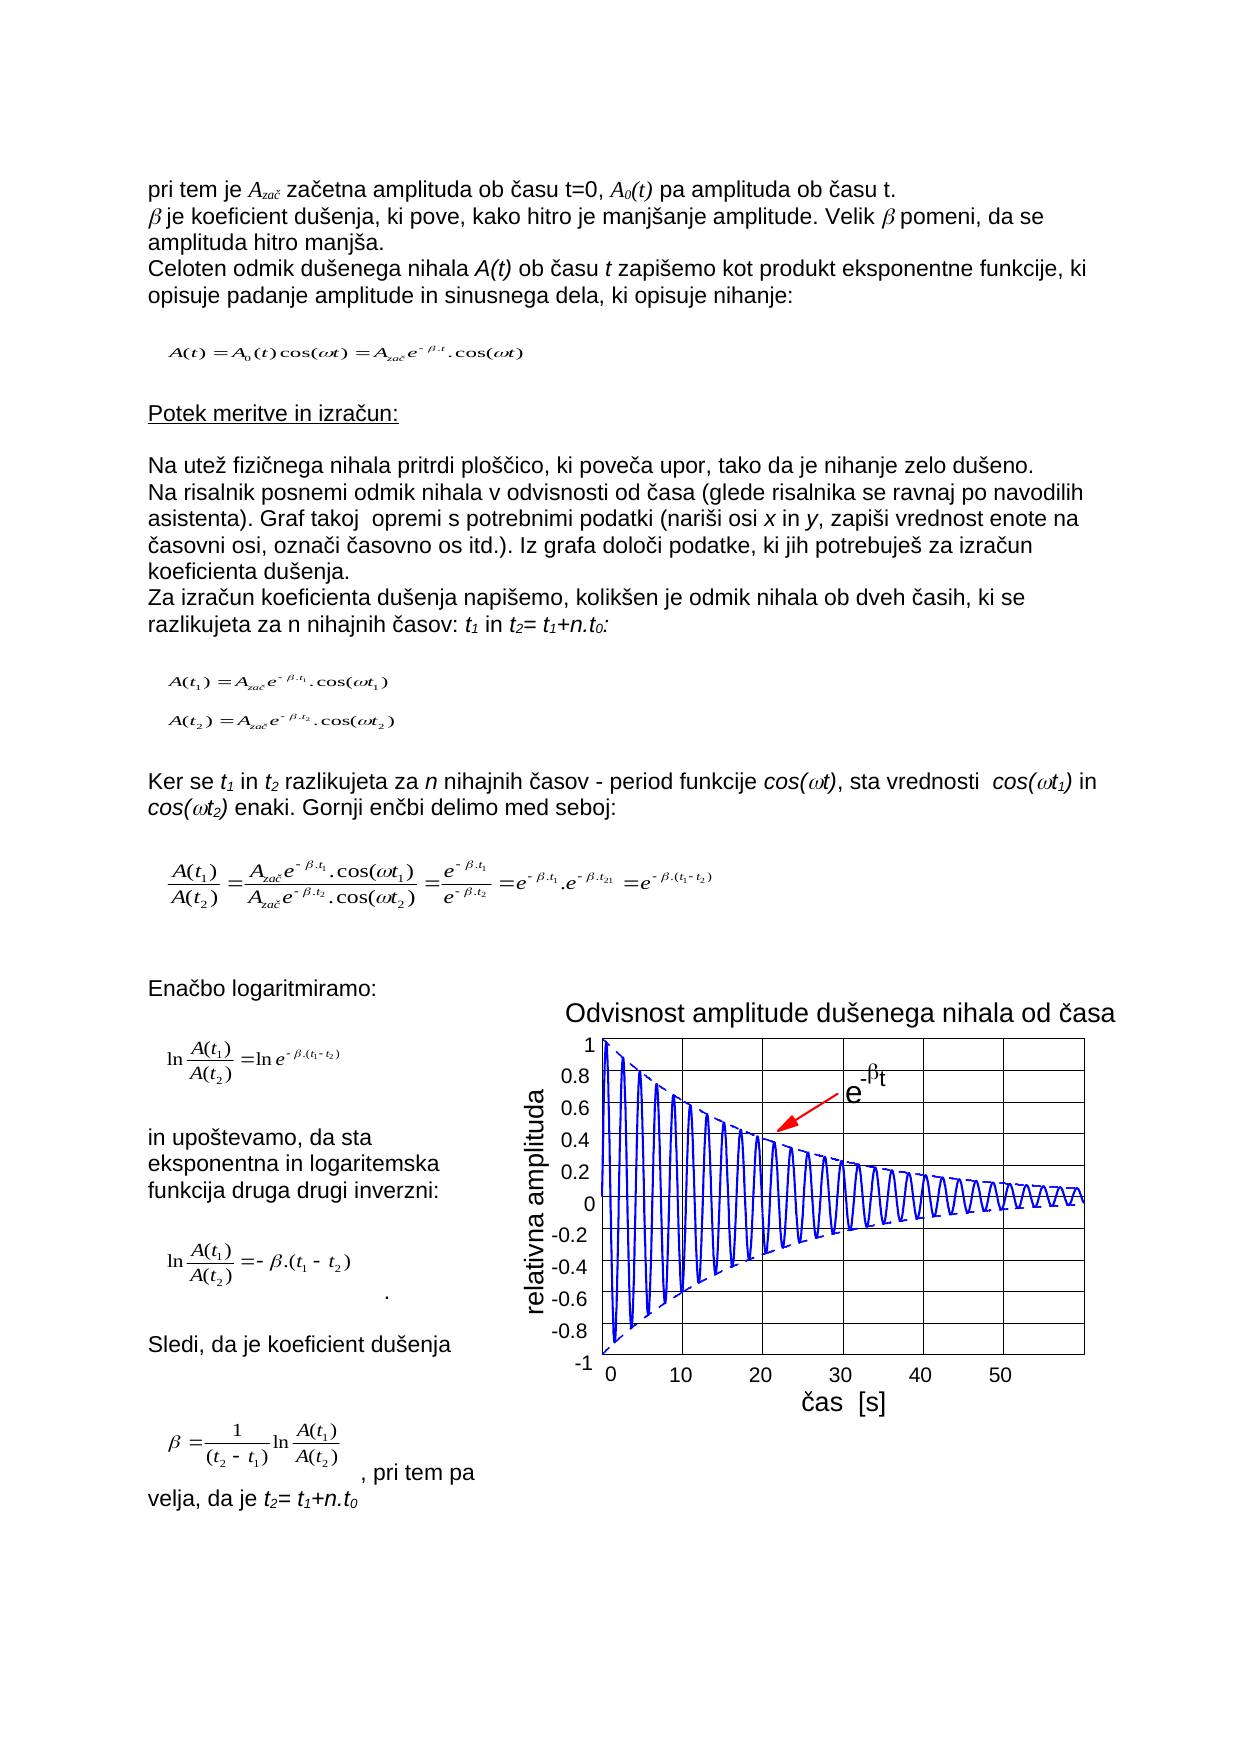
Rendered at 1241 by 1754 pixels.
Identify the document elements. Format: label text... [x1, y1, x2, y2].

text b je koeficient dušenja, ki pove, kako hitro je manjšanje amplitude. Velik b pomeni, da se amplituda hitro manjša. [148, 203, 1125, 255]
text Za izračun koeficienta dušenja napišemo, kolikšen je odmik nihala ob dveh časih, ki se razlikujeta za n nihajnih časov: t1 in t2= t1+n.t0: [148, 584, 1125, 637]
text Ker se t1 in t2 razlikujeta za n nihajnih časov - period funkcije cos(wt), sta vrednosti cos(wt1) in cos(wt2) enaki. Gornji enčbi delimo med seboj: [148, 768, 1125, 821]
text Enačbo logaritmiramo: [148, 974, 487, 1001]
text Na utež fizičnega nihala pritrdi ploščico, ki poveča upor, tako da je nihanje zelo dušeno. [148, 452, 1125, 479]
text , pri tem pa velja, da je t2= t1+n.t0 [148, 1410, 487, 1512]
text Sledi, da je koeficient dušenja [148, 1331, 487, 1357]
text Na risalnik posnemi odmik nihala v odvisnosti od časa (glede risalnika se ravnaj po navodilih asistenta). Graf takoj opremi s potrebnimi podatki (nariši osi x in y, zapiši vrednost enote na časovni osi, označi časovno os itd.). Iz grafa določi podatke, ki jih potrebuješ za izračun koeficienta dušenja. [148, 479, 1125, 584]
text in upoštevamo, da sta eksponentna in logaritemska funkcija druga drugi inverzni: [148, 1124, 487, 1203]
text Celoten odmik dušenega nihala A(t) ob času t zapišemo kot produkt eksponentne funkcije, ki opisuje padanje amplitude in sinusnega dela, ki opisuje nihanje: [148, 255, 1125, 308]
text pri tem je Azač začetna amplituda ob času t=0, A0(t) pa amplituda ob času t. [148, 176, 1125, 203]
text . [148, 1229, 487, 1304]
text Potek meritve in izračun: [148, 400, 1125, 426]
